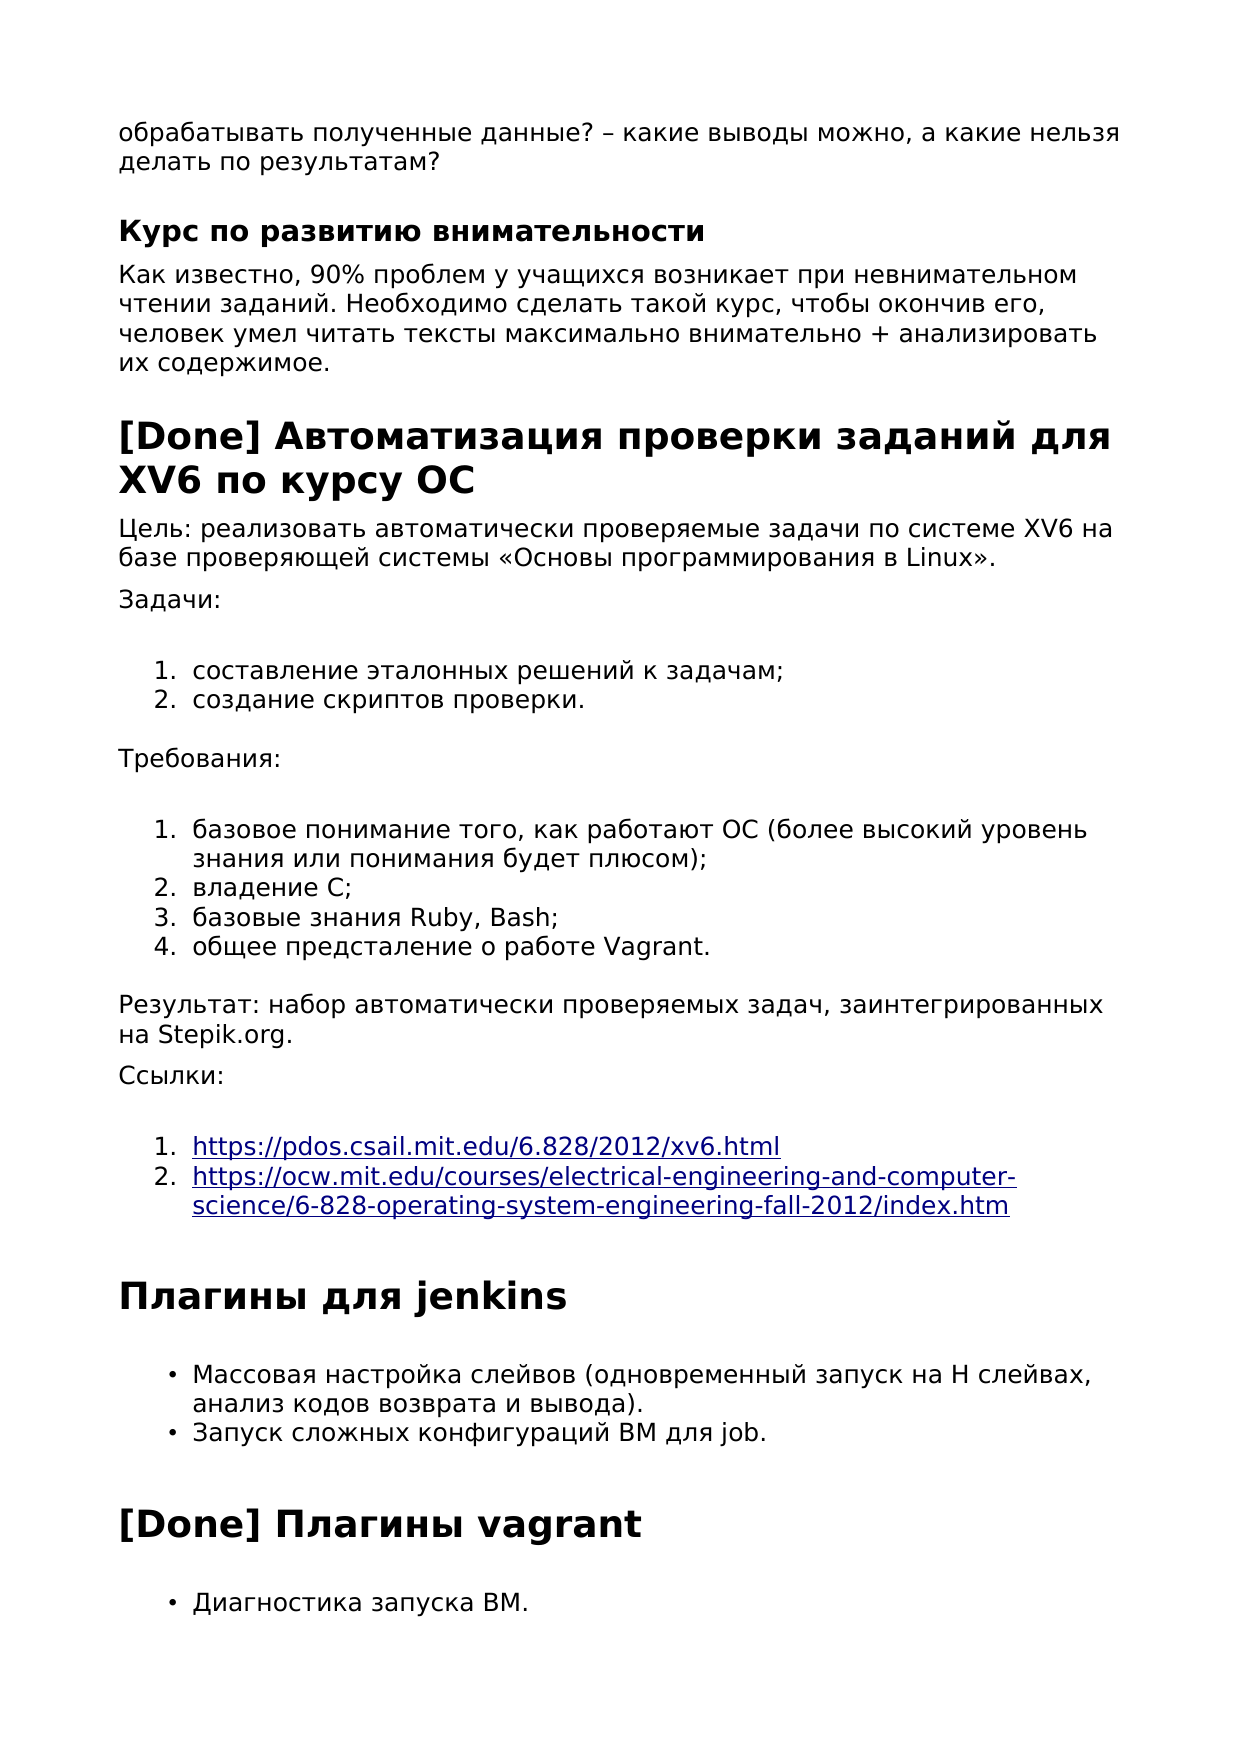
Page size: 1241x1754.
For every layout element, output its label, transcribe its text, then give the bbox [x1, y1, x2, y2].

subtitle Плагины для jenkins [118, 1274, 1122, 1318]
text Требования: [118, 744, 1122, 773]
text Результат: набор автоматически проверяемых задач, заинтегрированных на Stepik.org. [118, 991, 1122, 1049]
list владение С; [177, 874, 1122, 903]
list Диагностика запуска ВМ. [177, 1588, 1122, 1617]
list Запуск сложных конфигураций ВМ для job. [177, 1418, 1122, 1448]
list Массовая настройка слейвов (одновременный запуск на Н слейвах, анализ кодов возврата и вывода). [177, 1360, 1122, 1418]
list базовое понимание того, как работают ОС (более высокий уровень знания или понимания будет плюсом); [177, 815, 1122, 874]
text Ссылки: [118, 1061, 1122, 1091]
subtitle [Done] Автоматизация проверки заданий для XV6 по курсу ОС [118, 414, 1122, 502]
text Как известно, 90% проблем у учащихся возникает при невнимательном чтении заданий. Необходимо сделать такой курс, чтобы окончив его, человек умел читать тексты максимально внимательно + анализировать их содержимое. [118, 260, 1122, 377]
subtitle [Done] Плагины vagrant [118, 1502, 1122, 1546]
list https://pdos.csail.mit.edu/6.828/2012/xv6.html [177, 1133, 1122, 1162]
text Задачи: [118, 585, 1122, 614]
text обрабатывать полученные данные? – какие выводы можно, а какие нельзя делать по результатам? [118, 118, 1122, 176]
subtitle Курс по развитию внимательности [118, 214, 1122, 248]
text Цель: реализовать автоматически проверяемые задачи по системе XV6 на базе проверяющей системы «Основы программирования в Linux». [118, 514, 1122, 573]
list cоставление эталонных решений к задачам; [177, 656, 1122, 686]
list базовые знания Ruby, Bash; [177, 903, 1122, 932]
list https://ocw.mit.edu/courses/electrical-engineering-and-computer-science/6-828-operating-system-engineering-fall-2012/index.htm [177, 1162, 1122, 1220]
list общее предсталение о работе Vagrant. [177, 932, 1122, 961]
list создание скриптов проверки. [177, 686, 1122, 715]
